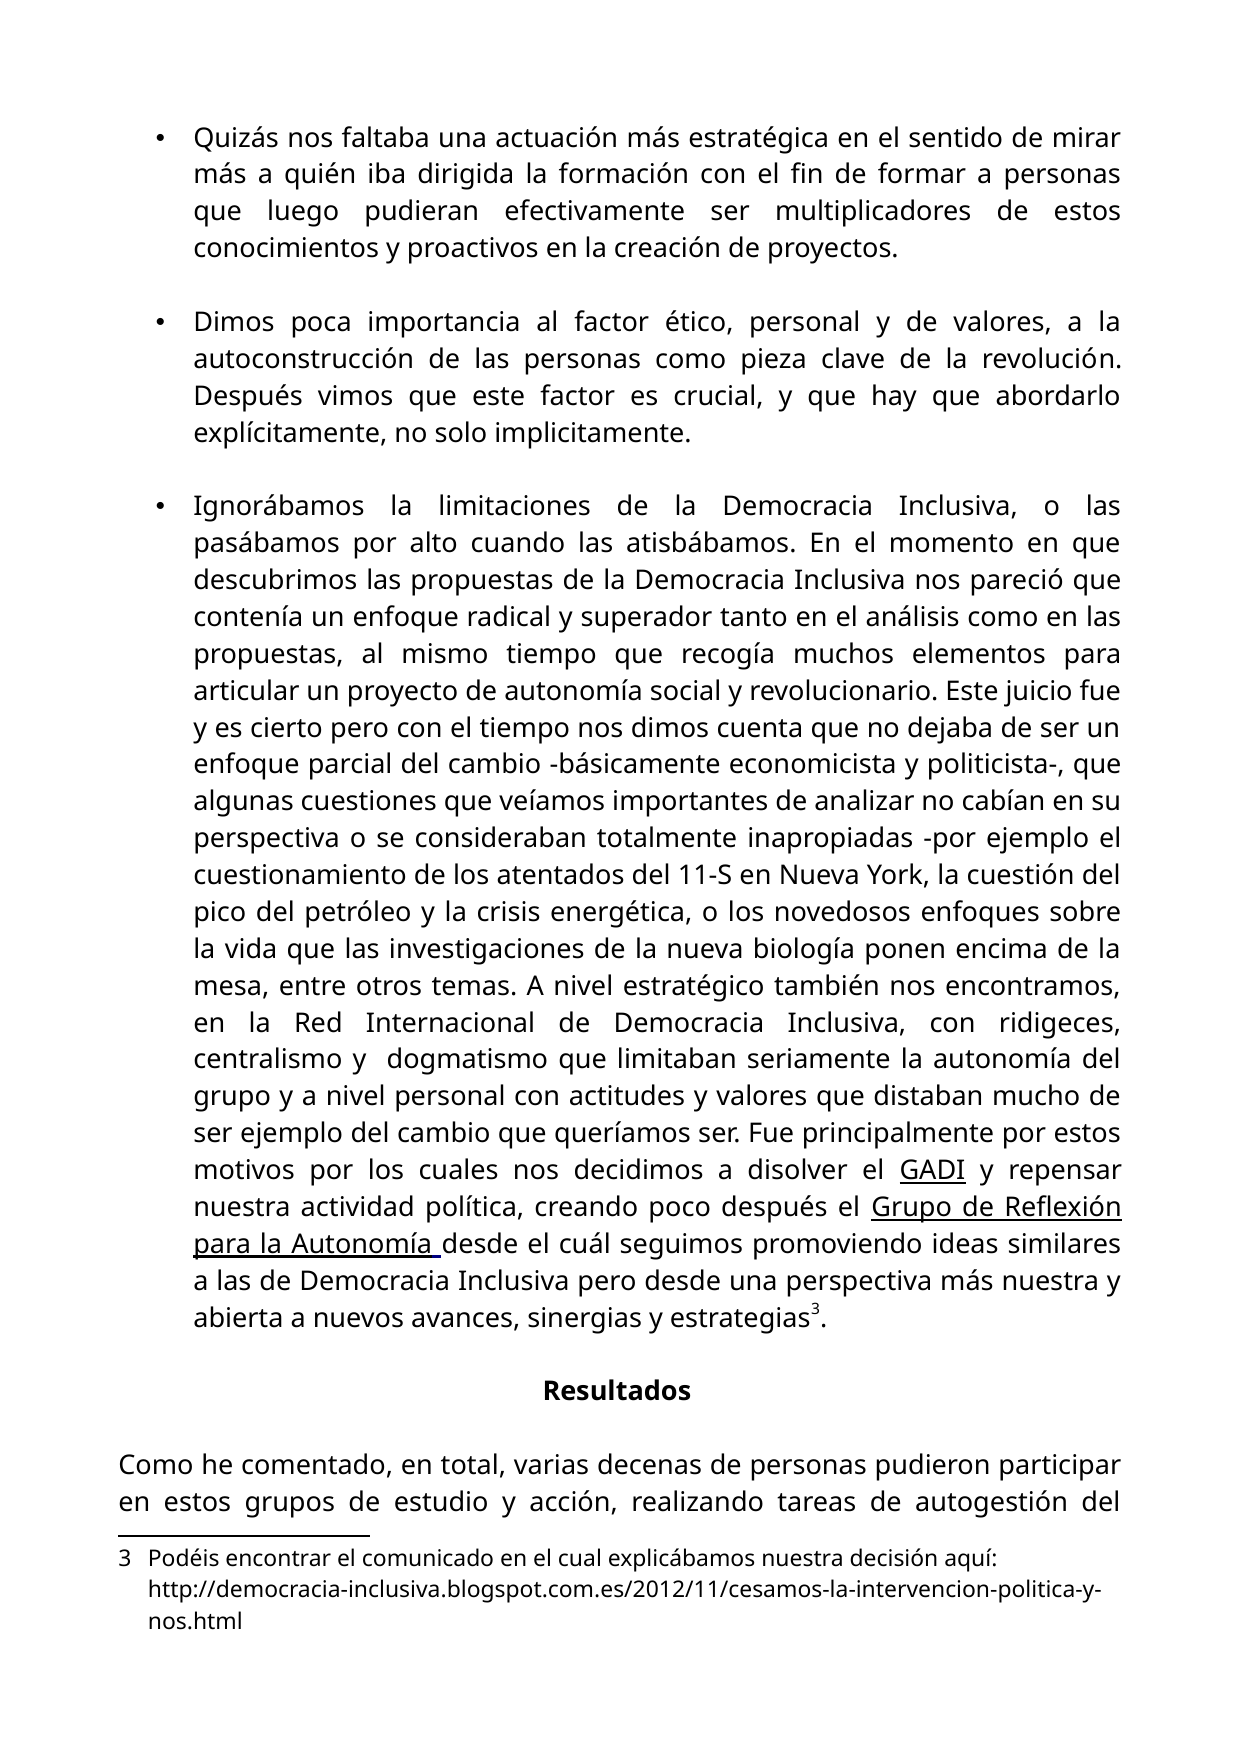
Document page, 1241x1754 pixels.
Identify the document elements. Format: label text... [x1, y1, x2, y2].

list Ignorábamos la limitaciones de la Democracia Inclusiva, o las pasábamos por alto cuando las atisbábamos. En el momento en que descubrimos las propuestas de la Democracia Inclusiva nos pareció que contenía un enfoque radical y superador tanto en el análisis como en las propuestas, al mismo tiempo que recogía muchos elementos para articular un proyecto de autonomía social y revolucionario. Este juicio fue y es cierto pero con el tiempo nos dimos cuenta que no dejaba de ser un enfoque parcial del cambio -básicamente economicista y politicista-, que algunas cuestiones que veíamos importantes de analizar no cabían en su perspectiva o se consideraban totalmente inapropiadas -por ejemplo el cuestionamiento de los atentados del 11-S en Nueva York, la cuestión del pico del petróleo y la crisis energética, o los novedosos enfoques sobre la vida que las investigaciones de la nueva biología ponen encima de la mesa, entre otros temas. A nivel estratégico también nos encontramos, en la Red Internacional de Democracia Inclusiva, con ridigeces, centralismo y dogmatismo que limitaban seriamente la autonomía del grupo y a nivel personal con actitudes y valores que distaban mucho de ser ejemplo del cambio que queríamos ser. Fue principalmente por estos motivos por los cuales nos decidimos a disolver el GADI y repensar nuestra actividad política, creando poco después el Grupo de Reflexión para la Autonomía desde el cuál seguimos promoviendo ideas similares a las de Democracia Inclusiva pero desde una perspectiva más nuestra y abierta a nuevos avances, sinergias y estrategias. [156, 487, 1122, 1335]
list Quizás nos faltaba una actuación más estratégica en el sentido de mirar más a quién iba dirigida la formación con el fin de formar a personas que luego pudieran efectivamente ser multiplicadores de estos conocimientos y proactivos en la creación de proyectos. [156, 118, 1122, 266]
text Resultados [118, 1372, 1122, 1409]
list Podéis encontrar el comunicado en el cual explicábamos nuestra decisión aquí: http://democracia-inclusiva.blogspot.com.es/2012/11/cesamos-la-intervencion-politica-y-nos.html [118, 1542, 1122, 1636]
list Dimos poca importancia al factor ético, personal y de valores, a la autoconstrucción de las personas como pieza clave de la revolución. Después vimos que este factor es crucial, y que hay que abordarlo explícitamente, no solo implicitamente. [156, 302, 1122, 450]
text Como he comentado, en total, varias decenas de personas pudieron participar en estos grupos de estudio y acción, realizando tareas de autogestión del [118, 1446, 1122, 1519]
